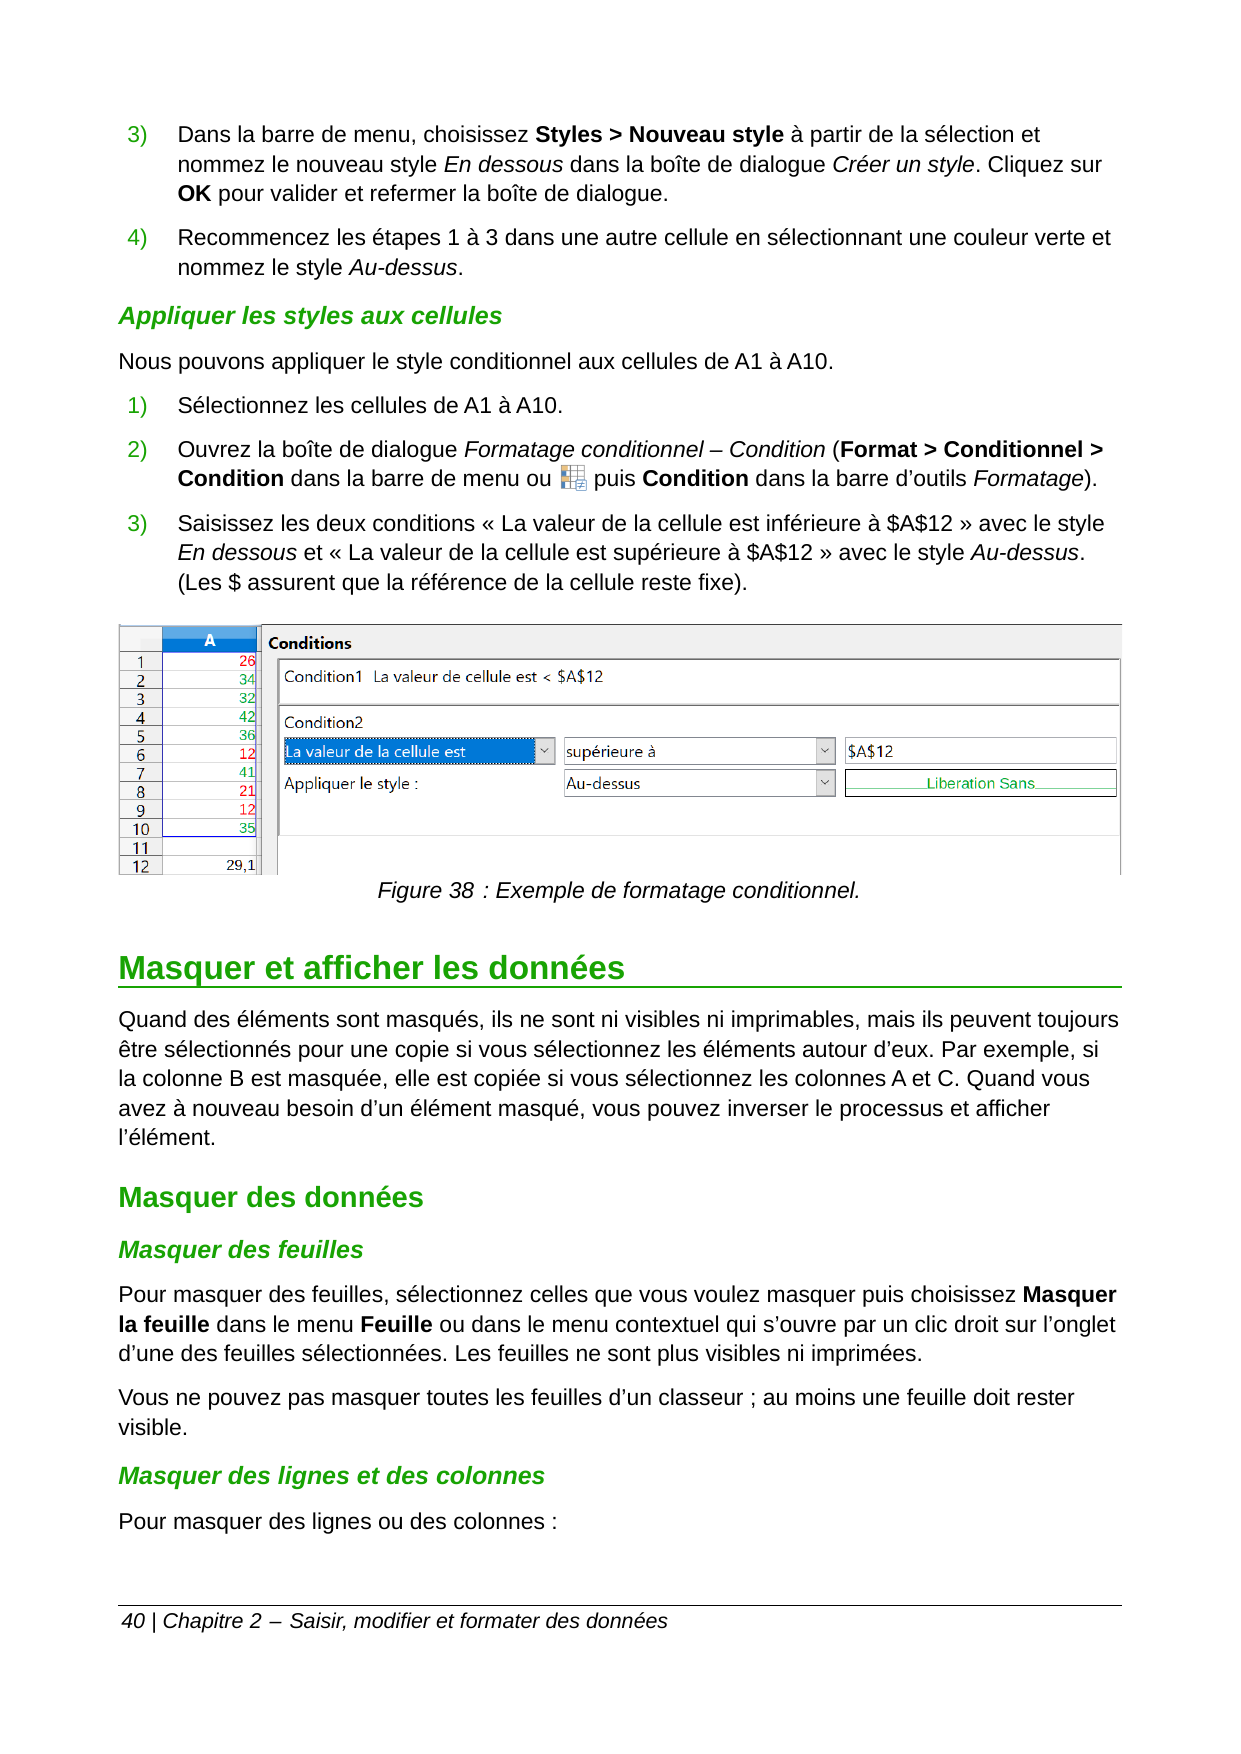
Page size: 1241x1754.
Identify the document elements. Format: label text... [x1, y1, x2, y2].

list Ouvrez la boîte de dialogue Formatage conditionnel – Condition (Format > Conditionnel > Condition dans la barre de menu ou puis Condition dans la barre d’outils Formatage). [148, 433, 1122, 492]
picture [118, 624, 1123, 875]
subtitle Masquer des feuilles [118, 1234, 1122, 1263]
subtitle Masquer des lignes et des colonnes [118, 1461, 1122, 1490]
subtitle Masquer des données [118, 1180, 1122, 1213]
text Nous pouvons appliquer le style conditionnel aux cellules de A1 à A10. [118, 345, 1122, 374]
list Saisissez les deux conditions « La valeur de la cellule est inférieure à $A$12 » avec le style En dessous et « La valeur de la cellule est supérieure à $A$12 » avec le style Au-dessus. (Les $ assurent que la référence de la cellule reste fixe). [148, 507, 1122, 595]
list Sélectionnez les cellules de A1 à A10. [148, 389, 1122, 418]
text Figure 38 : Exemple de formatage conditionnel. [118, 875, 1122, 904]
subtitle Masquer et afficher les données [118, 948, 1122, 986]
text Vous ne pouvez pas masquer toutes les feuilles d’un classeur ; au moins une feuille doit rester visible. [118, 1381, 1122, 1440]
subtitle Appliquer les styles aux cellules [118, 301, 1122, 330]
text Quand des éléments sont masqués, ils ne sont ni visibles ni imprimables, mais ils peuvent toujours être sélectionnés pour une copie si vous sélectionnez les éléments autour d’eux. Par exemple, si la colonne B est masquée, elle est copiée si vous sélectionnez les colonnes A et C. Quand vous avez à nouveau besoin d’un élément masqué, vous pouvez inverser le processus et afficher l’élément. [118, 1003, 1122, 1151]
list Recommencez les étapes 1 à 3 dans une autre cellule en sélectionnant une couleur verte et nommez le style Au-dessus. [148, 221, 1122, 280]
list Dans la barre de menu, choisissez Styles > Nouveau style à partir de la sélection et nommez le nouveau style En dessous dans la boîte de dialogue Créer un style. Cliquez sur OK pour valider et refermer la boîte de dialogue. [148, 118, 1122, 207]
text Pour masquer des lignes ou des colonnes : [118, 1505, 1122, 1534]
picture [558, 462, 588, 492]
text Pour masquer des feuilles, sélectionnez celles que vous voulez masquer puis choisissez Masquer la feuille dans le menu Feuille ou dans le menu contextuel qui s’ouvre par un clic droit sur l’onglet d’une des feuilles sélectionnées. Les feuilles ne sont plus visibles ni imprimées. [118, 1278, 1122, 1367]
